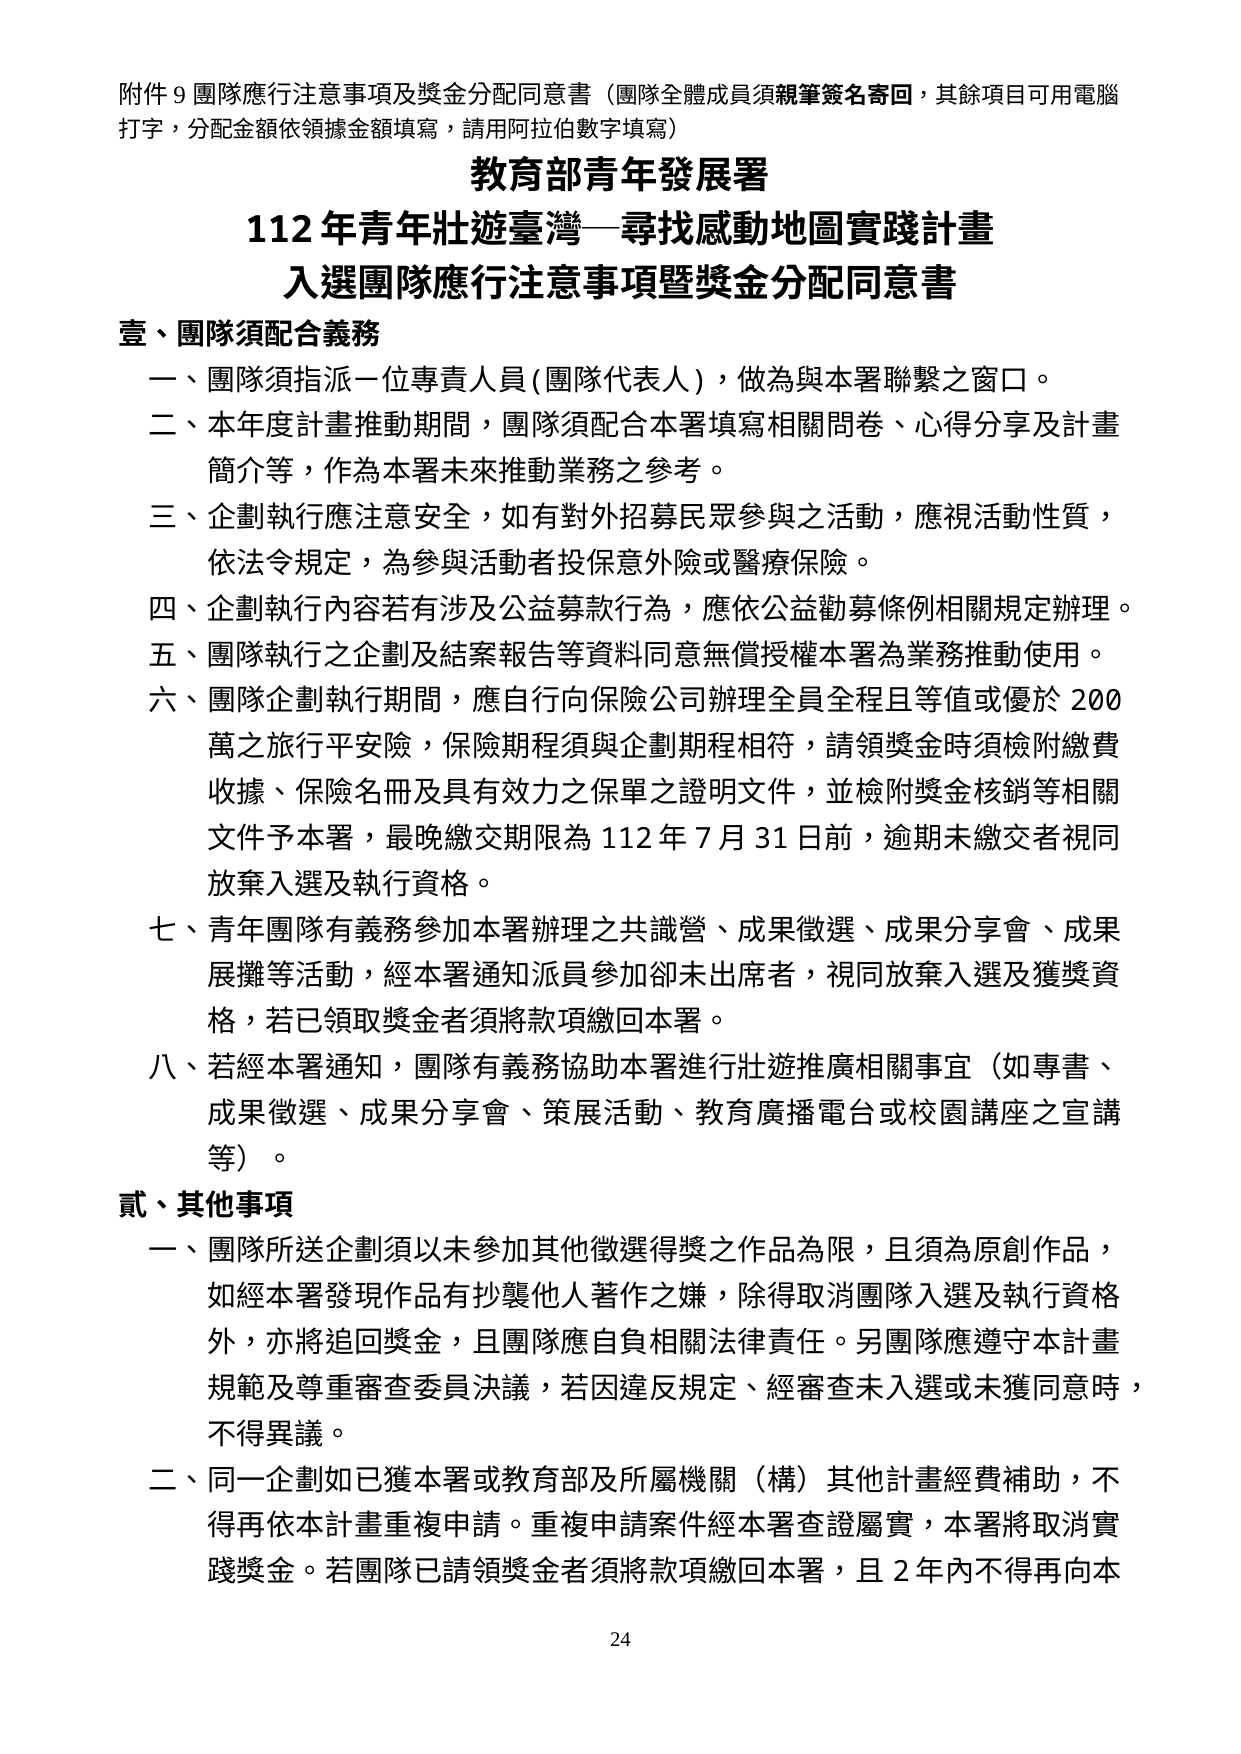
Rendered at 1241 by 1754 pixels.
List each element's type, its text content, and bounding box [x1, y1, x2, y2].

text 二、同一企劃如已獲本署或教育部及所屬機關（構）其他計畫經費補助，不得再依本計畫重複申請。重複申請案件經本署查證屬實，本署將取消實踐獎金。若團隊已請領獎金者須將款項繳回本署，且2年內不得再向本 [148, 1453, 1122, 1591]
text 112年青年壯遊臺灣─尋找感動地圖實踐計畫 [118, 199, 1122, 253]
text 六、團隊企劃執行期間，應自行向保險公司辦理全員全程且等值或優於200萬之旅行平安險，保險期程須與企劃期程相符，請領獎金時須檢附繳費收據、保險名冊及具有效力之保單之證明文件，並檢附獎金核銷等相關文件予本署，最晚繳交期限為112年7月31日前，逾期未繳交者視同放棄入選及執行資格。 [148, 674, 1122, 903]
text 入選團隊應行注意事項暨獎金分配同意書 [118, 253, 1122, 307]
text 一、團隊須指派ㄧ位專責人員(團隊代表人)，做為與本署聯繫之窗口。 [148, 353, 1122, 399]
text 五、團隊執行之企劃及結案報告等資料同意無償授權本署為業務推動使用。 [148, 628, 1122, 674]
text 四、企劃執行內容若有涉及公益募款行為，應依公益勸募條例相關規定辦理。 [148, 582, 1122, 628]
text 三、企劃執行應注意安全，如有對外招募民眾參與之活動，應視活動性質，依法令規定，為參與活動者投保意外險或醫療保險。 [148, 491, 1122, 582]
text 一、團隊所送企劃須以未參加其他徵選得獎之作品為限，且須為原創作品，如經本署發現作品有抄襲他人著作之嫌，除得取消團隊入選及執行資格外，亦將追回獎金，且團隊應自負相關法律責任。另團隊應遵守本計畫規範及尊重審查委員決議，若因違反規定、經審查未入選或未獲同意時，不得異議。 [148, 1224, 1122, 1453]
text 七、青年團隊有義務參加本署辦理之共識營、成果徵選、成果分享會、成果展攤等活動，經本署通知派員參加卻未出席者，視同放棄入選及獲獎資格，若已領取獎金者須將款項繳回本署。 [148, 903, 1122, 1041]
text 壹、團隊須配合義務 [118, 307, 1122, 353]
text 八、若經本署通知，團隊有義務協助本署進行壯遊推廣相關事宜（如專書、成果徵選、成果分享會、策展活動、教育廣播電台或校園講座之宣講等）。 [148, 1041, 1122, 1178]
text 貳、其他事項 [118, 1178, 1122, 1224]
text 二、本年度計畫推動期間，團隊須配合本署填寫相關問卷、心得分享及計畫簡介等，作為本署未來推動業務之參考。 [148, 399, 1122, 491]
text 教育部青年發展署 [118, 144, 1122, 199]
text 附件9 團隊應行注意事項及獎金分配同意書（團隊全體成員須親筆簽名寄回，其餘項目可用電腦打字，分配金額依領據金額填寫，請用阿拉伯數字填寫） [118, 75, 1122, 144]
